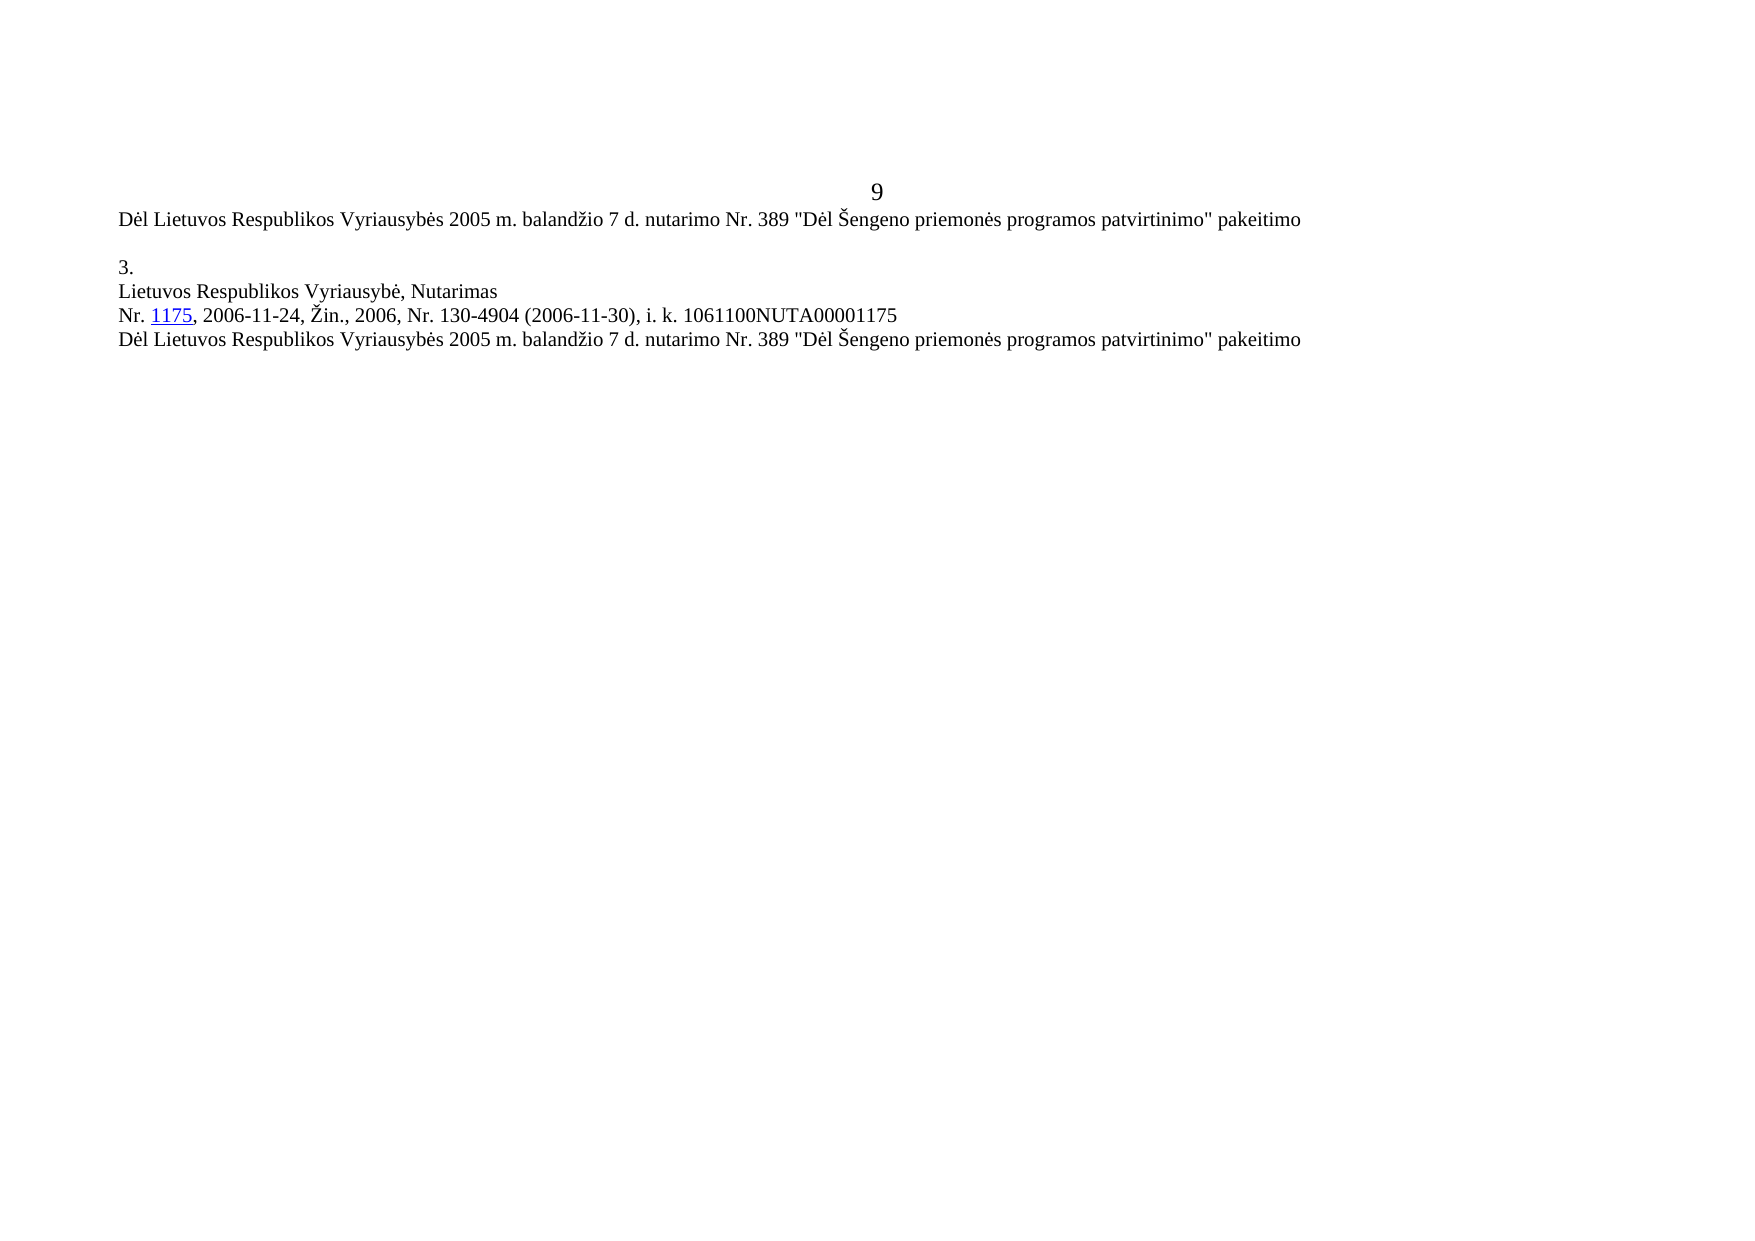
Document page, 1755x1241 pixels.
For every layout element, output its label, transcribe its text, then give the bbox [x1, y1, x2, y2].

text 3. [118, 255, 1636, 279]
text Dėl Lietuvos Respublikos Vyriausybės 2005 m. balandžio 7 d. nutarimo Nr. 389 "Dėl Šengeno priemonės programos patvirtinimo" pakeitimo [118, 327, 1636, 351]
text Lietuvos Respublikos Vyriausybė, Nutarimas [118, 279, 1636, 303]
text Nr. 1175, 2006-11-24, Žin., 2006, Nr. 130-4904 (2006-11-30), i. k. 1061100NUTA00001175 [118, 303, 1636, 327]
text Dėl Lietuvos Respublikos Vyriausybės 2005 m. balandžio 7 d. nutarimo Nr. 389 "Dėl Šengeno priemonės programos patvirtinimo" pakeitimo [118, 207, 1636, 231]
